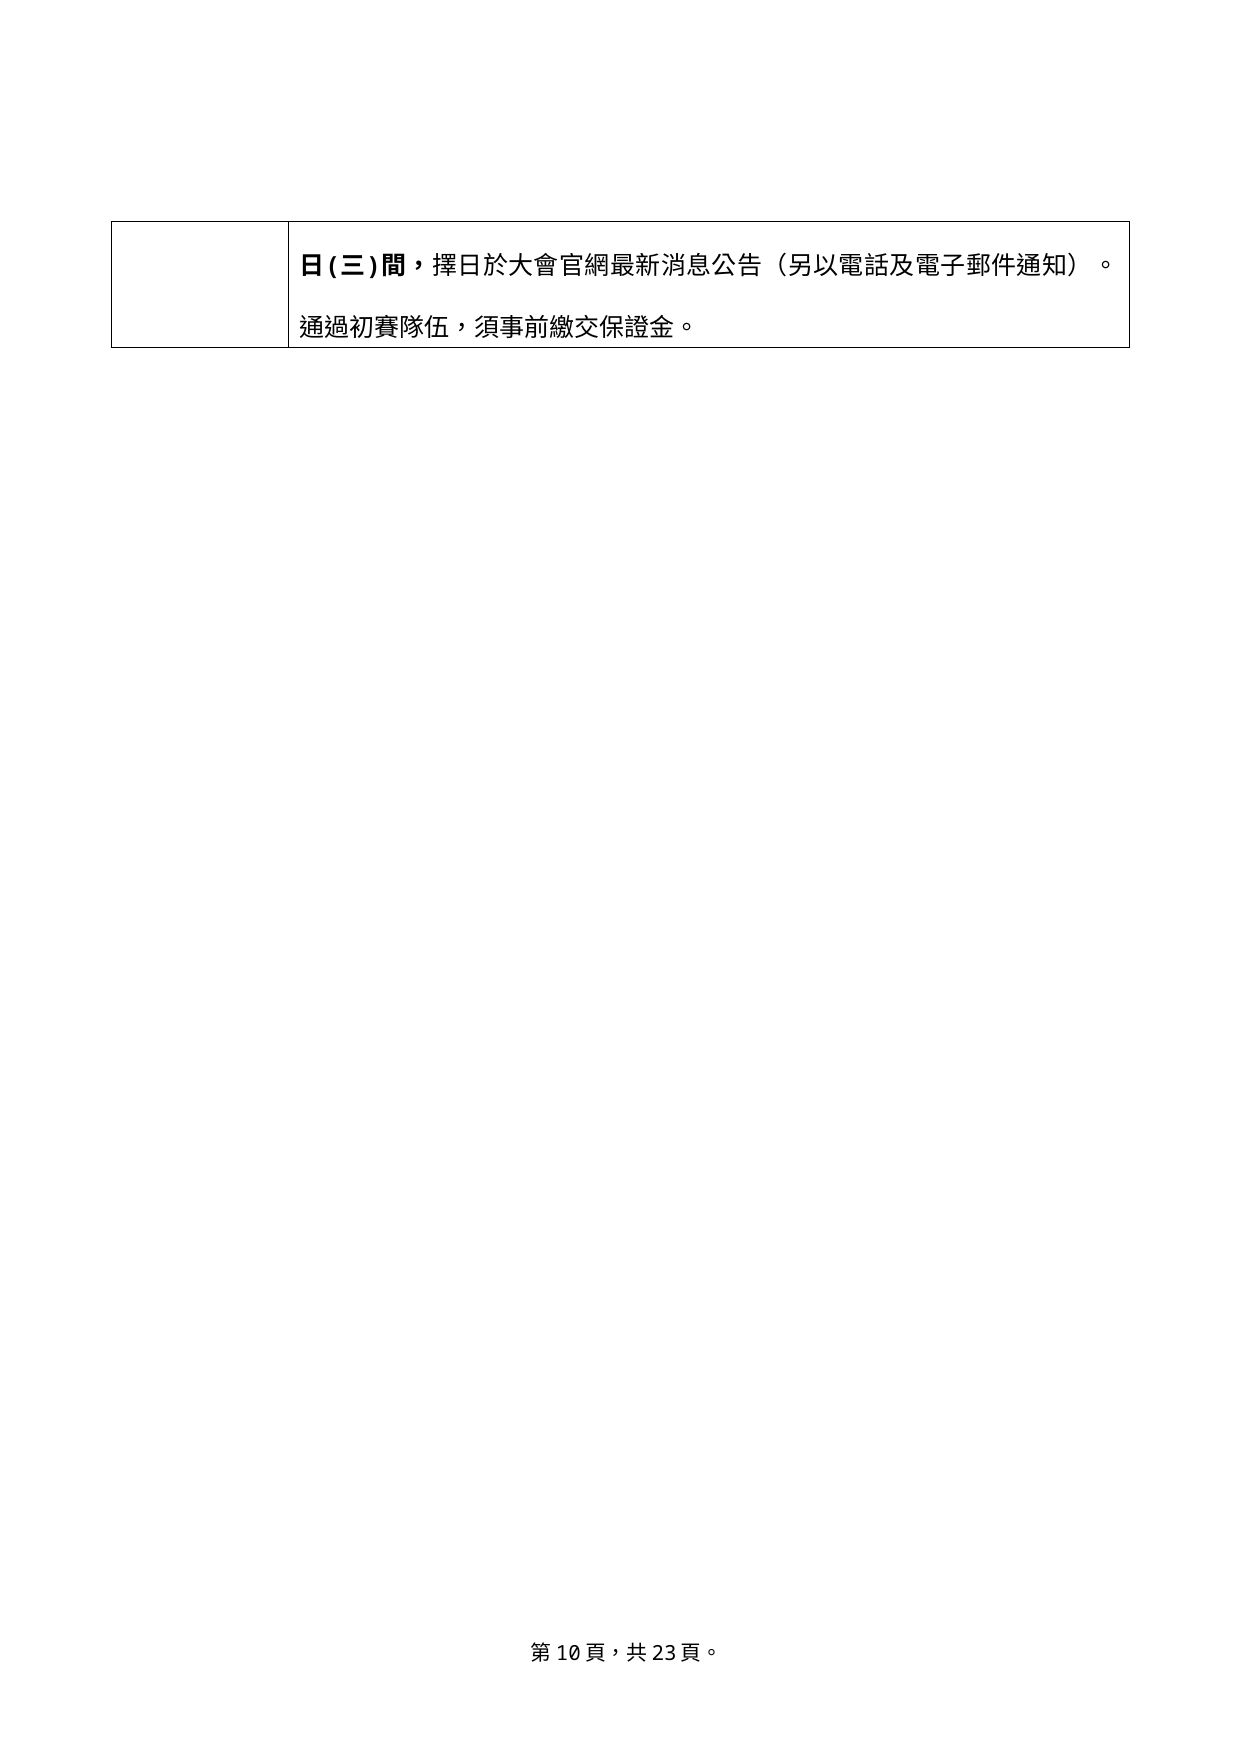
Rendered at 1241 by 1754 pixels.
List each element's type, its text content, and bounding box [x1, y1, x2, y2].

table_cell 日(三)間，擇日於大會官網最新消息公告（另以電話及電子郵件通知）。通過初賽隊伍，須事前繳交保證金。 [289, 222, 1129, 347]
table_cell [112, 222, 288, 347]
